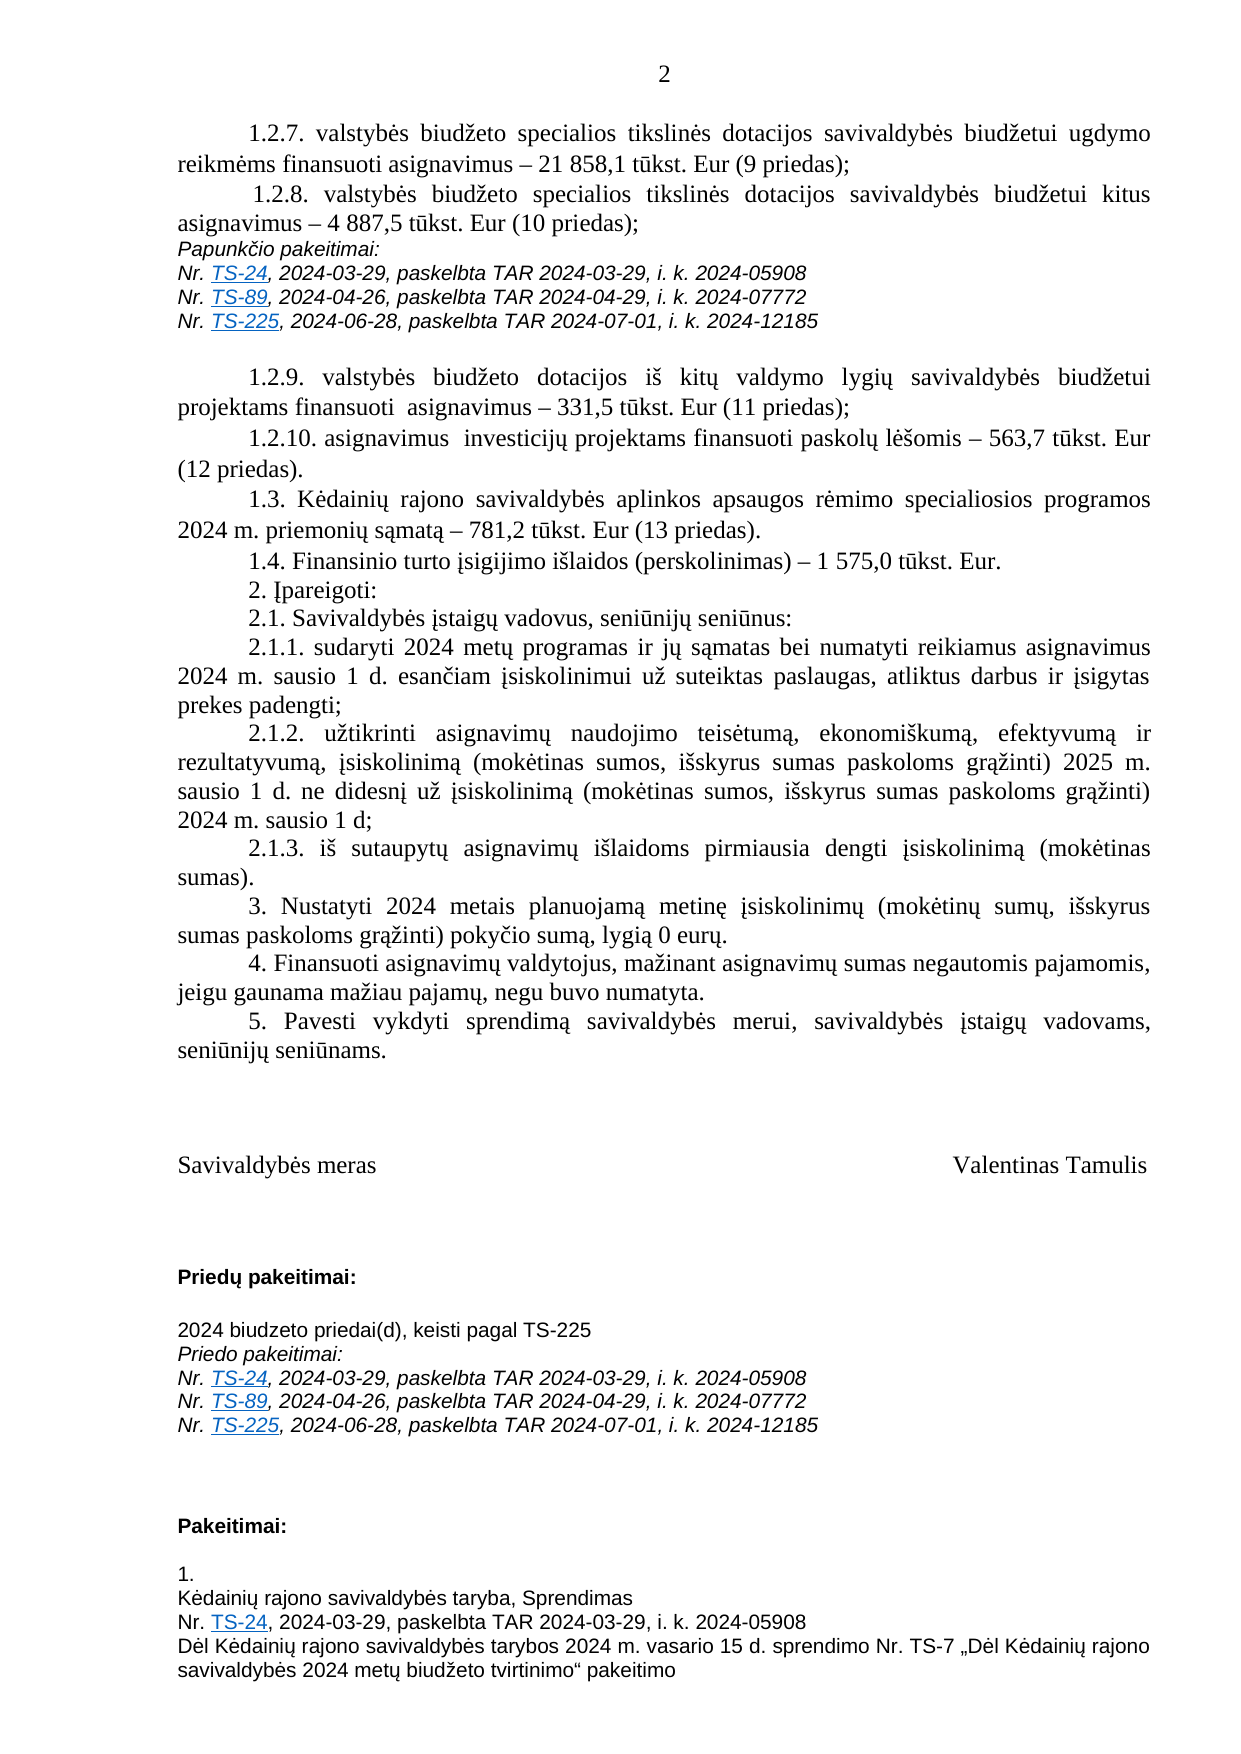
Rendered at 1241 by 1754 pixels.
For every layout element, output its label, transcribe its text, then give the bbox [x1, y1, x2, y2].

text Nr. TS-24, 2024-03-29, paskelbta TAR 2024-03-29, i. k. 2024-05908 [177, 1610, 1152, 1634]
text Nr. TS-24, 2024-03-29, paskelbta TAR 2024-03-29, i. k. 2024-05908 [177, 1365, 1152, 1389]
text Priedų pakeitimai: [177, 1265, 1152, 1289]
text 2024 biudzeto priedai(d), keisti pagal TS-225 [177, 1317, 1152, 1341]
text Nr. TS-89, 2024-04-26, paskelbta TAR 2024-04-29, i. k. 2024-07772 [177, 285, 1152, 309]
text 2.1.2. užtikrinti asignavimų naudojimo teisėtumą, ekonomiškumą, efektyvumą ir rezultatyvumą, įsiskolinimą (mokėtinas sumos, išskyrus sumas paskoloms grąžinti) 2025 m. sausio 1 d. ne didesnį už įsiskolinimą (mokėtinas sumos, išskyrus sumas paskoloms grąžinti) 2024 m. sausio 1 d; [177, 718, 1152, 833]
text Papunkčio pakeitimai: [177, 237, 1152, 261]
text Nr. TS-225, 2024-06-28, paskelbta TAR 2024-07-01, i. k. 2024-12185 [177, 1413, 1152, 1437]
text 1.4. Finansinio turto įsigijimo išlaidos (perskolinimas) ‒ 1 575,0 tūkst. Eur. [177, 546, 1152, 575]
text 3. Nustatyti 2024 metais planuojamą metinę įsiskolinimų (mokėtinų sumų, išskyrus sumas paskoloms grąžinti) pokyčio sumą, lygią 0 eurų. [177, 891, 1152, 948]
text 5. Pavesti vykdyti sprendimą savivaldybės merui, savivaldybės įstaigų vadovams, seniūnijų seniūnams. [177, 1006, 1152, 1063]
text 1.3. Kėdainių rajono savivaldybės aplinkos apsaugos rėmimo specialiosios programos 2024 m. priemonių sąmatą – 781,2 tūkst. Eur (13 priedas). [177, 484, 1152, 544]
text Kėdainių rajono savivaldybės taryba, Sprendimas [177, 1586, 1152, 1610]
text Pakeitimai: [177, 1514, 1152, 1538]
text Nr. TS-24, 2024-03-29, paskelbta TAR 2024-03-29, i. k. 2024-05908 [177, 261, 1152, 285]
text 1.2.8. valstybės biudžeto specialios tikslinės dotacijos savivaldybės biudžetui kitus asignavimus – 4 887,5 tūkst. Eur (10 priedas); [177, 179, 1152, 237]
text 2.1. Savivaldybės įstaigų vadovus, seniūnijų seniūnus: [177, 603, 1152, 632]
text Priedo pakeitimai: [177, 1341, 1152, 1365]
text 2.1.1. sudaryti 2024 metų programas ir jų sąmatas bei numatyti reikiamus asignavimus 2024 m. sausio 1 d. esančiam įsiskolinimui už suteiktas paslaugas, atliktus darbus ir įsigytas prekes padengti; [177, 632, 1152, 718]
text Savivaldybės meras Valentinas Tamulis [177, 1150, 1152, 1178]
text 1.2.7. valstybės biudžeto specialios tikslinės dotacijos savivaldybės biudžetui ugdymo reikmėms finansuoti asignavimus – 21 858,1 tūkst. Eur (9 priedas); [177, 118, 1152, 178]
text Dėl Kėdainių rajono savivaldybės tarybos 2024 m. vasario 15 d. sprendimo Nr. TS-7 „Dėl Kėdainių rajono savivaldybės 2024 metų biudžeto tvirtinimo“ pakeitimo [177, 1634, 1152, 1682]
text 1.2.10. asignavimus investicijų projektams finansuoti paskolų lėšomis – 563,7 tūkst. Eur (12 priedas). [177, 423, 1152, 483]
text 2. Įpareigoti: [177, 575, 1152, 603]
text 1. [177, 1562, 1152, 1586]
text 1.2.9. valstybės biudžeto dotacijos iš kitų valdymo lygių savivaldybės biudžetui projektams finansuoti asignavimus – 331,5 tūkst. Eur (11 priedas); [177, 362, 1152, 421]
text Nr. TS-225, 2024-06-28, paskelbta TAR 2024-07-01, i. k. 2024-12185 [177, 309, 1152, 333]
text Nr. TS-89, 2024-04-26, paskelbta TAR 2024-04-29, i. k. 2024-07772 [177, 1389, 1152, 1413]
text 2.1.3. iš sutaupytų asignavimų išlaidoms pirmiausia dengti įsiskolinimą (mokėtinas sumas). [177, 833, 1152, 891]
text 4. Finansuoti asignavimų valdytojus, mažinant asignavimų sumas negautomis pajamomis, jeigu gaunama mažiau pajamų, negu buvo numatyta. [177, 948, 1152, 1006]
